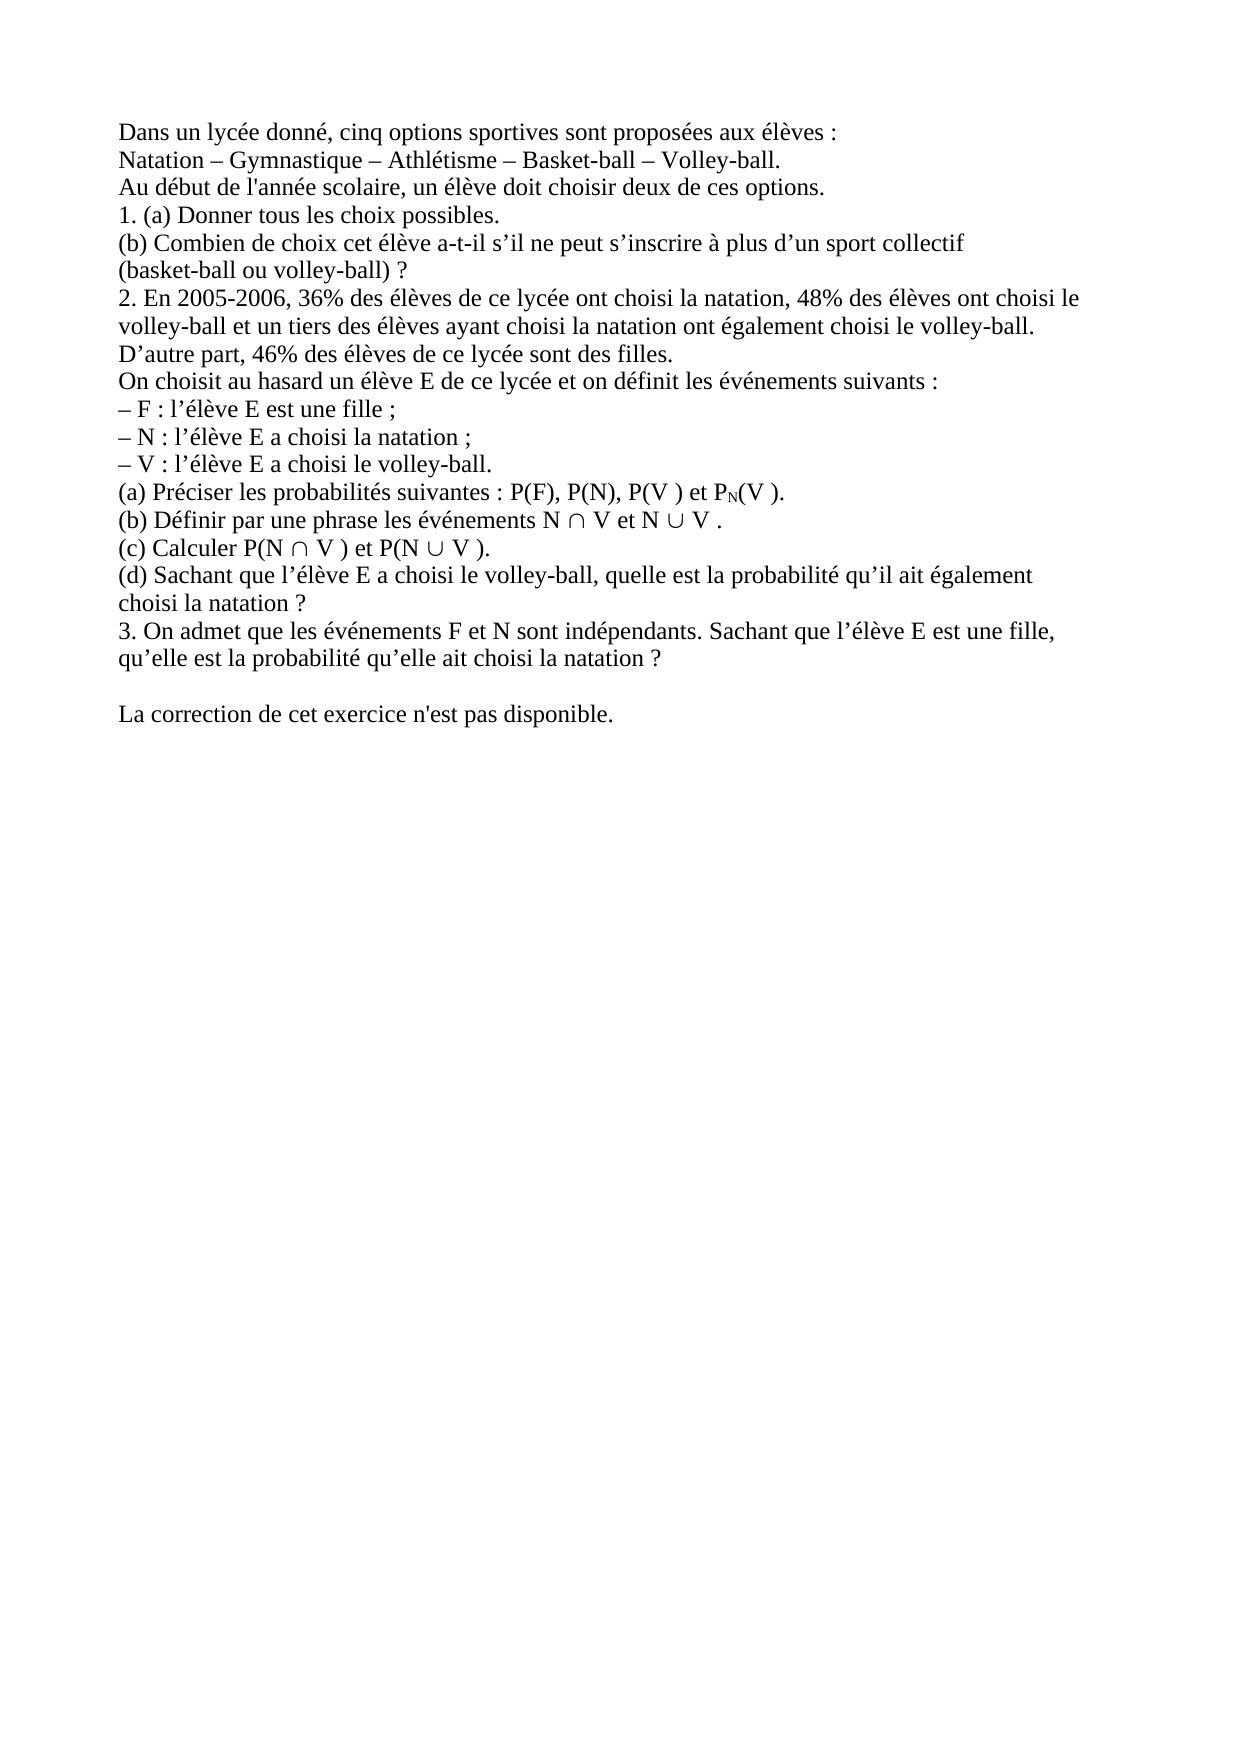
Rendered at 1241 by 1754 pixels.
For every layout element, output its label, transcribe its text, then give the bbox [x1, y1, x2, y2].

text 2. En 2005-2006, 36% des élèves de ce lycée ont choisi la natation, 48% des élèves ont choisi le [118, 284, 1122, 312]
text choisi la natation ? [118, 589, 1122, 617]
text – F : l’élève E est une fille ; [118, 395, 1122, 423]
text (c) Calculer P(N ∩ V ) et P(N ∪ V ). [118, 534, 1122, 561]
text La correction de cet exercice n'est pas disponible. [118, 700, 1122, 728]
text Au début de l'année scolaire, un élève doit choisir deux de ces options. [118, 173, 1122, 201]
text 1. (a) Donner tous les choix possibles. [118, 201, 1122, 229]
text Natation – Gymnastique – Athlétisme – Basket-ball – Volley-ball. [118, 146, 1122, 173]
text qu’elle est la probabilité qu’elle ait choisi la natation ? [118, 644, 1122, 672]
text On choisit au hasard un élève E de ce lycée et on définit les événements suivants : [118, 367, 1122, 395]
text volley-ball et un tiers des élèves ayant choisi la natation ont également choisi le volley-ball. [118, 312, 1122, 340]
text Dans un lycée donné, cinq options sportives sont proposées aux élèves : [118, 118, 1122, 146]
text D’autre part, 46% des élèves de ce lycée sont des filles. [118, 340, 1122, 367]
text – V : l’élève E a choisi le volley-ball. [118, 451, 1122, 478]
text (b) Combien de choix cet élève a-t-il s’il ne peut s’inscrire à plus d’un sport collectif [118, 229, 1122, 257]
text (d) Sachant que l’élève E a choisi le volley-ball, quelle est la probabilité qu’il ait également [118, 561, 1122, 589]
text (b) Définir par une phrase les événements N ∩ V et N ∪ V . [118, 506, 1122, 534]
text (a) Préciser les probabilités suivantes : P(F), P(N), P(V ) et PN(V ). [118, 478, 1122, 506]
text (basket-ball ou volley-ball) ? [118, 257, 1122, 284]
text 3. On admet que les événements F et N sont indépendants. Sachant que l’élève E est une fille, [118, 617, 1122, 644]
text – N : l’élève E a choisi la natation ; [118, 423, 1122, 451]
